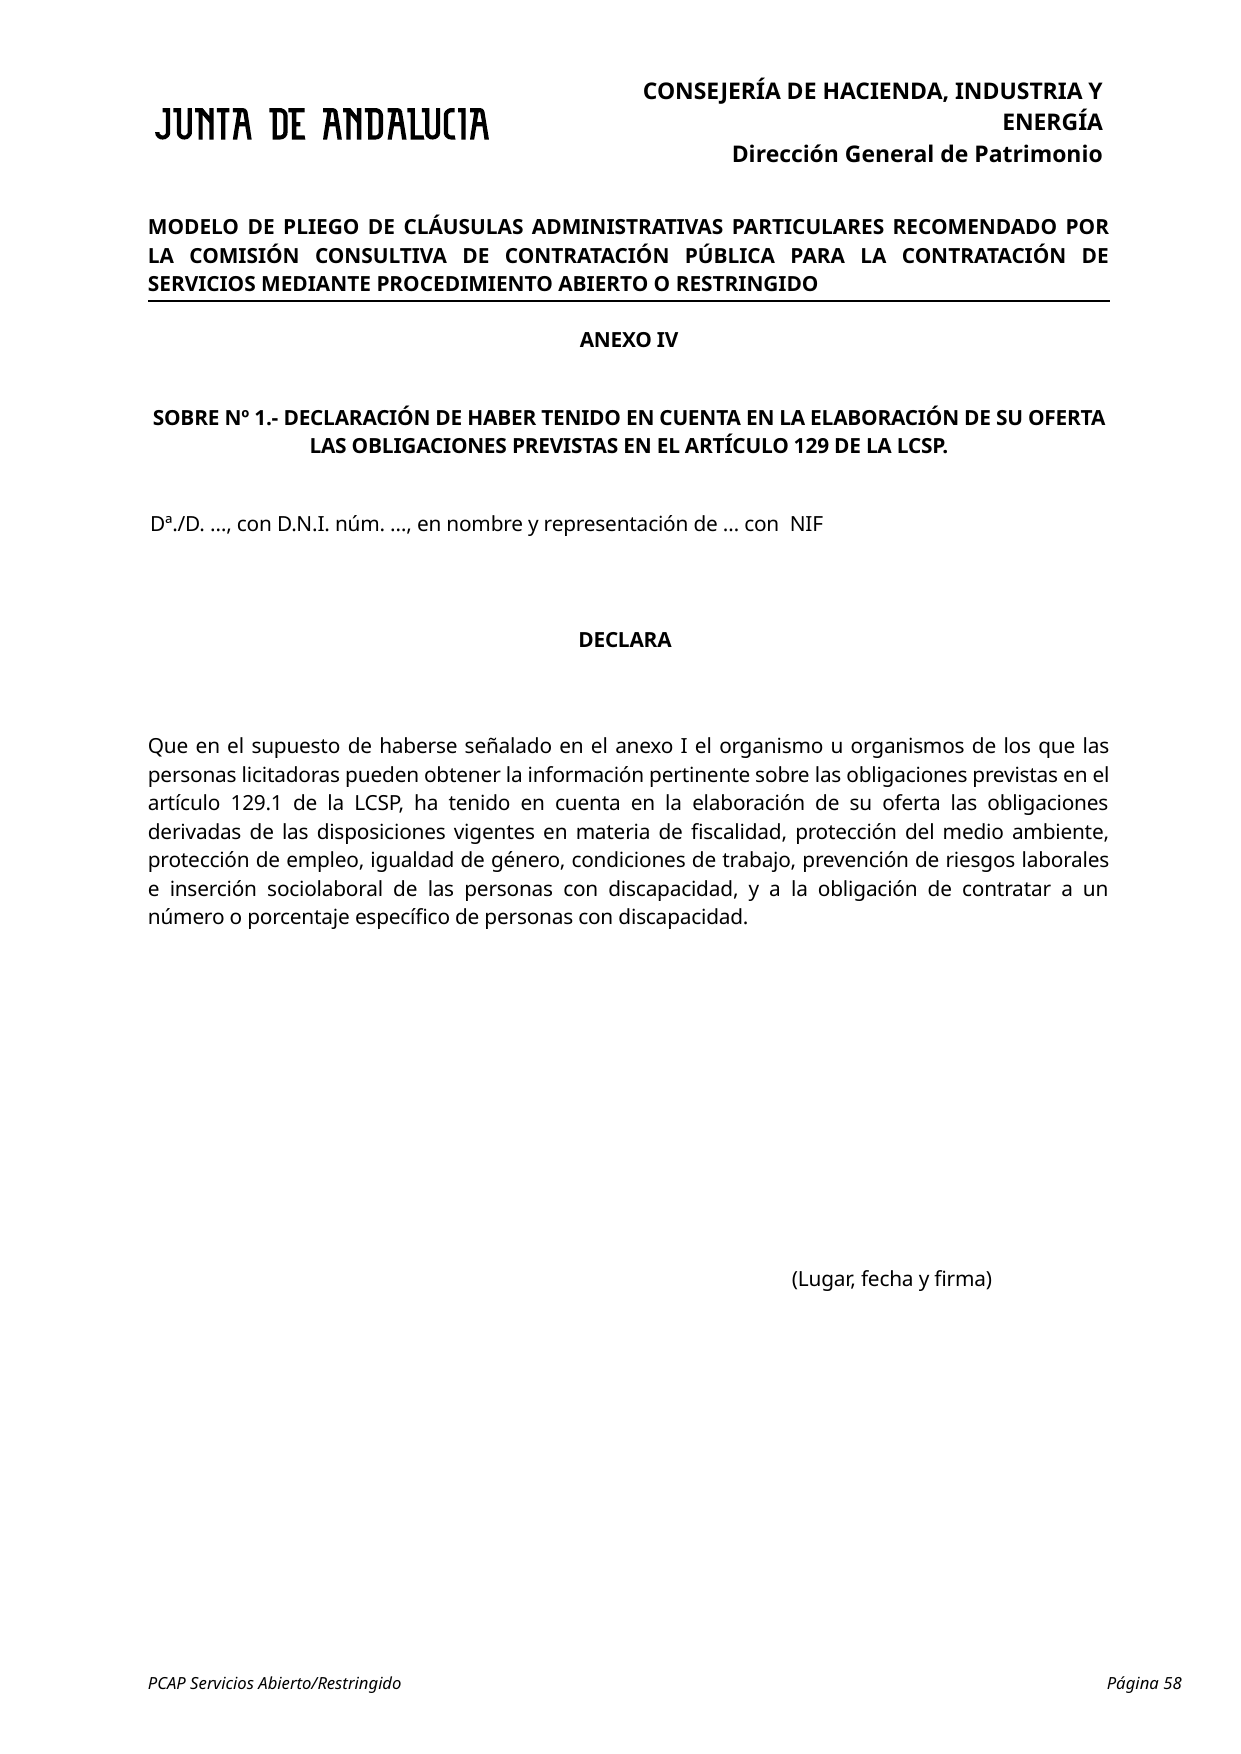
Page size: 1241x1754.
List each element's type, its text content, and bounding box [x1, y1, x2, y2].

text ANEXO IV [148, 325, 1110, 353]
text (Lugar, fecha y firma) [139, 1264, 992, 1293]
text MODELO DE PLIEGO DE CLÁUSULAS ADMINISTRATIVAS PARTICULARES RECOMENDADO POR LA COMISIÓN CONSULTIVA DE CONTRATACIÓN PÚBLICA PARA LA CONTRATACIÓN DE SERVICIOS MEDIANTE PROCEDIMIENTO ABIERTO O RESTRINGIDO [148, 212, 1110, 300]
text Dª./D. …, con D.N.I. núm. …, en nombre y representación de … con NIF [139, 509, 1110, 537]
text Que en el supuesto de haberse señalado en el anexo I el organismo u organismos de los que las personas licitadoras pueden obtener la información pertinente sobre las obligaciones previstas en el artículo 129.1 de la LCSP, ha tenido en cuenta en la elaboración de su oferta las obligaciones derivadas de las disposiciones vigentes en materia de fiscalidad, protección del medio ambiente, protección de empleo, igualdad de género, condiciones de trabajo, prevención de riesgos laborales e inserción sociolaboral de las personas con discapacidad, y a la obligación de contratar a un número o porcentaje específico de personas con discapacidad. [148, 731, 1110, 931]
text DECLARA [139, 625, 1110, 654]
text SOBRE Nº 1.- DECLARACIÓN DE HABER TENIDO EN CUENTA EN LA ELABORACIÓN DE SU OFERTA LAS OBLIGACIONES PREVISTAS EN EL ARTÍCULO 129 DE LA LCSP. [148, 403, 1110, 459]
